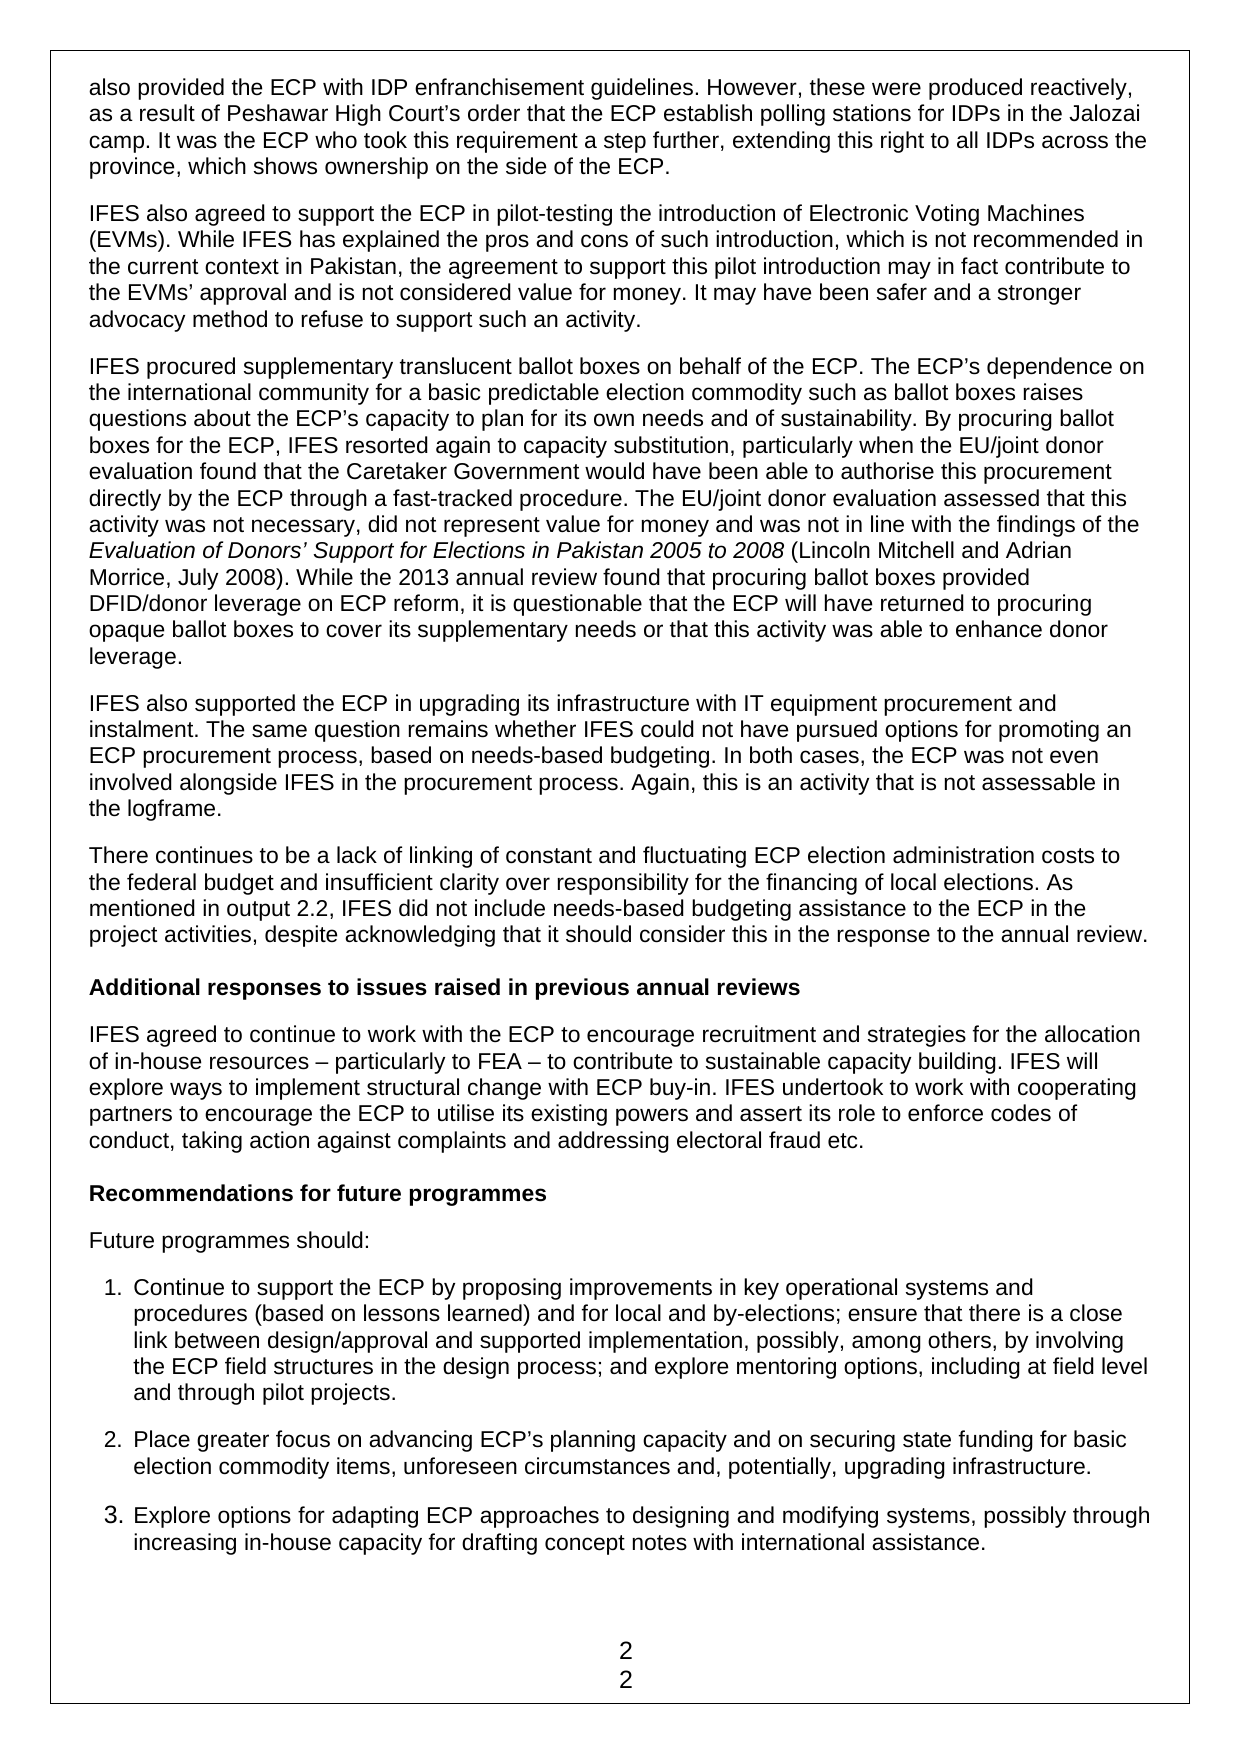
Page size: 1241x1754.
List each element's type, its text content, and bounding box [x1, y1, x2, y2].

list Explore options for adapting ECP approaches to designing and modifying systems, possibly through increasing in-house capacity for drafting concept notes with international assistance. [103, 1500, 1152, 1555]
list Continue to support the ECP by proposing improvements in key operational systems and procedures (based on lessons learned) and for local and by-elections; ensure that there is a close link between design/approval and supported implementation, possibly, among others, by involving the ECP field structures in the design process; and explore mentoring options, including at field level and through pilot projects. [103, 1274, 1152, 1406]
text also provided the ECP with IDP enfranchisement guidelines. However, these were produced reactively, as a result of Peshawar High Court’s order that the ECP establish polling stations for IDPs in the Jalozai camp. It was the ECP who took this requirement a step further, extending this right to all IDPs across the province, which shows ownership on the side of the ECP. [89, 74, 1152, 179]
text IFES procured supplementary translucent ballot boxes on behalf of the ECP. The ECP’s dependence on the international community for a basic predictable election commodity such as ballot boxes raises questions about the ECP’s capacity to plan for its own needs and of sustainability. By procuring ballot boxes for the ECP, IFES resorted again to capacity substitution, particularly when the EU/joint donor evaluation found that the Caretaker Government would have been able to authorise this procurement directly by the ECP through a fast-tracked procedure. The EU/joint donor evaluation assessed that this activity was not necessary, did not represent value for money and was not in line with the findings of the Evaluation of Donors’ Support for Elections in Pakistan 2005 to 2008 (Lincoln Mitchell and Adrian Morrice, July 2008). While the 2013 annual review found that procuring ballot boxes provided DFID/donor leverage on ECP reform, it is questionable that the ECP will have returned to procuring opaque ballot boxes to cover its supplementary needs or that this activity was able to enhance donor leverage. [89, 353, 1152, 669]
text Additional responses to issues raised in previous annual reviews [89, 974, 1152, 1001]
text Future programmes should: [89, 1227, 1152, 1253]
text IFES also supported the ECP in upgrading its infrastructure with IT equipment procurement and instalment. The same question remains whether IFES could not have pursued options for promoting an ECP procurement process, based on needs-based budgeting. In both cases, the ECP was not even involved alongside IFES in the procurement process. Again, this is an activity that is not assessable in the logframe. [89, 690, 1152, 822]
text There continues to be a lack of linking of constant and fluctuating ECP election administration costs to the federal budget and insufficient clarity over responsibility for the financing of local elections. As mentioned in output 2.2, IFES did not include needs-based budgeting assistance to the ECP in the project activities, despite acknowledging that it should consider this in the response to the annual review. [89, 842, 1152, 948]
list Place greater focus on advancing ECP’s planning capacity and on securing state funding for basic election commodity items, unforeseen circumstances and, potentially, upgrading infrastructure. [103, 1426, 1152, 1479]
text Recommendations for future programmes [89, 1179, 1152, 1206]
text IFES also agreed to support the ECP in pilot-testing the introduction of Electronic Voting Machines (EVMs). While IFES has explained the pros and cons of such introduction, which is not recommended in the current context in Pakistan, the agreement to support this pilot introduction may in fact contribute to the EVMs’ approval and is not considered value for money. It may have been safer and a stronger advocacy method to refuse to support such an activity. [89, 200, 1152, 332]
text IFES agreed to continue to work with the ECP to encourage recruitment and strategies for the allocation of in-house resources – particularly to FEA – to contribute to sustainable capacity building. IFES will explore ways to implement structural change with ECP buy-in. IFES undertook to work with cooperating partners to encourage the ECP to utilise its existing powers and assert its role to enforce codes of conduct, taking action against complaints and addressing electoral fraud etc. [89, 1021, 1152, 1153]
